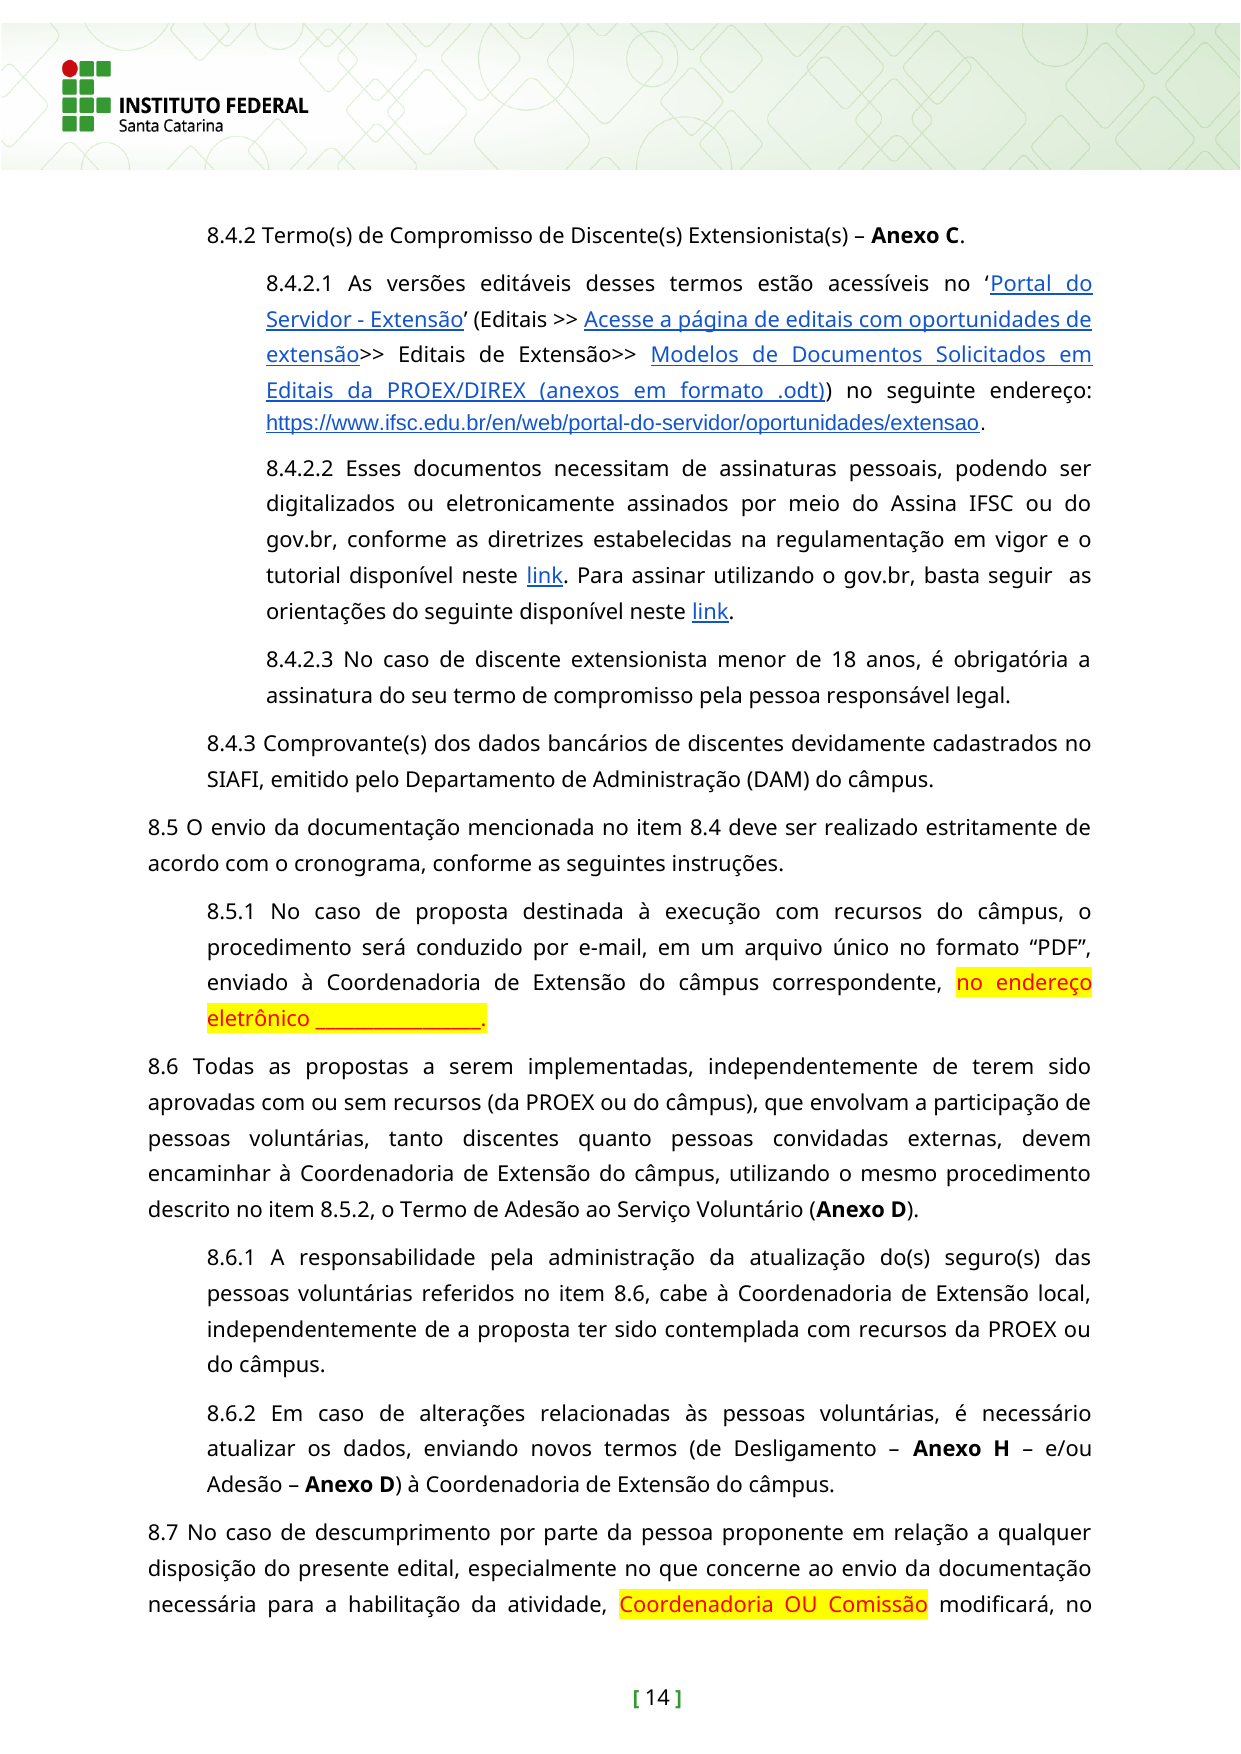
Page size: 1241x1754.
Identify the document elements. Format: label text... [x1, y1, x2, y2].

text 8.4.2.1 As versões editáveis desses termos estão acessíveis no ‘Portal do Servidor - Extensão’ (Editais >> Acesse a página de editais com oportunidades de extensão>> Editais de Extensão>> Modelos de Documentos Solicitados em Editais da PROEX/DIREX (anexos em formato .odt)) no seguinte endereço: https://www.ifsc.edu.br/en/web/portal-do-servidor/oportunidades/extensao. [266, 268, 1092, 435]
text 8.6.1 A responsabilidade pela administração da atualização do(s) seguro(s) das pessoas voluntárias referidos no item 8.6, cabe à Coordenadoria de Extensão local, independentemente de a proposta ter sido contemplada com recursos da PROEX ou do câmpus. [207, 1242, 1092, 1379]
picture [1, 23, 1241, 170]
text 8.4.2 Termo(s) de Compromisso de Discente(s) Extensionista(s) – Anexo C. [207, 220, 1092, 249]
text 8.5.1 No caso de proposta destinada à execução com recursos do câmpus, o procedimento será conduzido por e-mail, em um arquivo único no formato “PDF”, enviado à Coordenadoria de Extensão do câmpus correspondente, no endereço eletrônico _________________. [207, 896, 1092, 1033]
text 8.5 O envio da documentação mencionada no item 8.4 deve ser realizado estritamente de acordo com o cronograma, conforme as seguintes instruções. [148, 812, 1092, 877]
text 8.6 Todas as propostas a serem implementadas, independentemente de terem sido aprovadas com ou sem recursos (da PROEX ou do câmpus), que envolvam a participação de pessoas voluntárias, tanto discentes quanto pessoas convidadas externas, devem encaminhar à Coordenadoria de Extensão do câmpus, utilizando o mesmo procedimento descrito no item 8.5.2, o Termo de Adesão ao Serviço Voluntário (Anexo D). [148, 1051, 1092, 1224]
text 8.4.2.3 No caso de discente extensionista menor de 18 anos, é obrigatória a assinatura do seu termo de compromisso pela pessoa responsável legal. [266, 644, 1092, 709]
text 8.7 No caso de descumprimento por parte da pessoa proponente em relação a qualquer disposição do presente edital, especialmente no que concerne ao envio da documentação necessária para a habilitação da atividade, Coordenadoria OU Comissão modificará, no [148, 1517, 1092, 1619]
text 8.6.2 Em caso de alterações relacionadas às pessoas voluntárias, é necessário atualizar os dados, enviando novos termos (de Desligamento – Anexo H – e/ou Adesão – Anexo D) à Coordenadoria de Extensão do câmpus. [207, 1398, 1092, 1499]
text 8.4.3 Comprovante(s) dos dados bancários de discentes devidamente cadastrados no SIAFI, emitido pelo Departamento de Administração (DAM) do câmpus. [207, 728, 1092, 793]
text 8.4.2.2 Esses documentos necessitam de assinaturas pessoais, podendo ser digitalizados ou eletronicamente assinados por meio do Assina IFSC ou do gov.br, conforme as diretrizes estabelecidas na regulamentação em vigor e o tutorial disponível neste link. Para assinar utilizando o gov.br, basta seguir as orientações do seguinte disponível neste link. [266, 453, 1092, 625]
